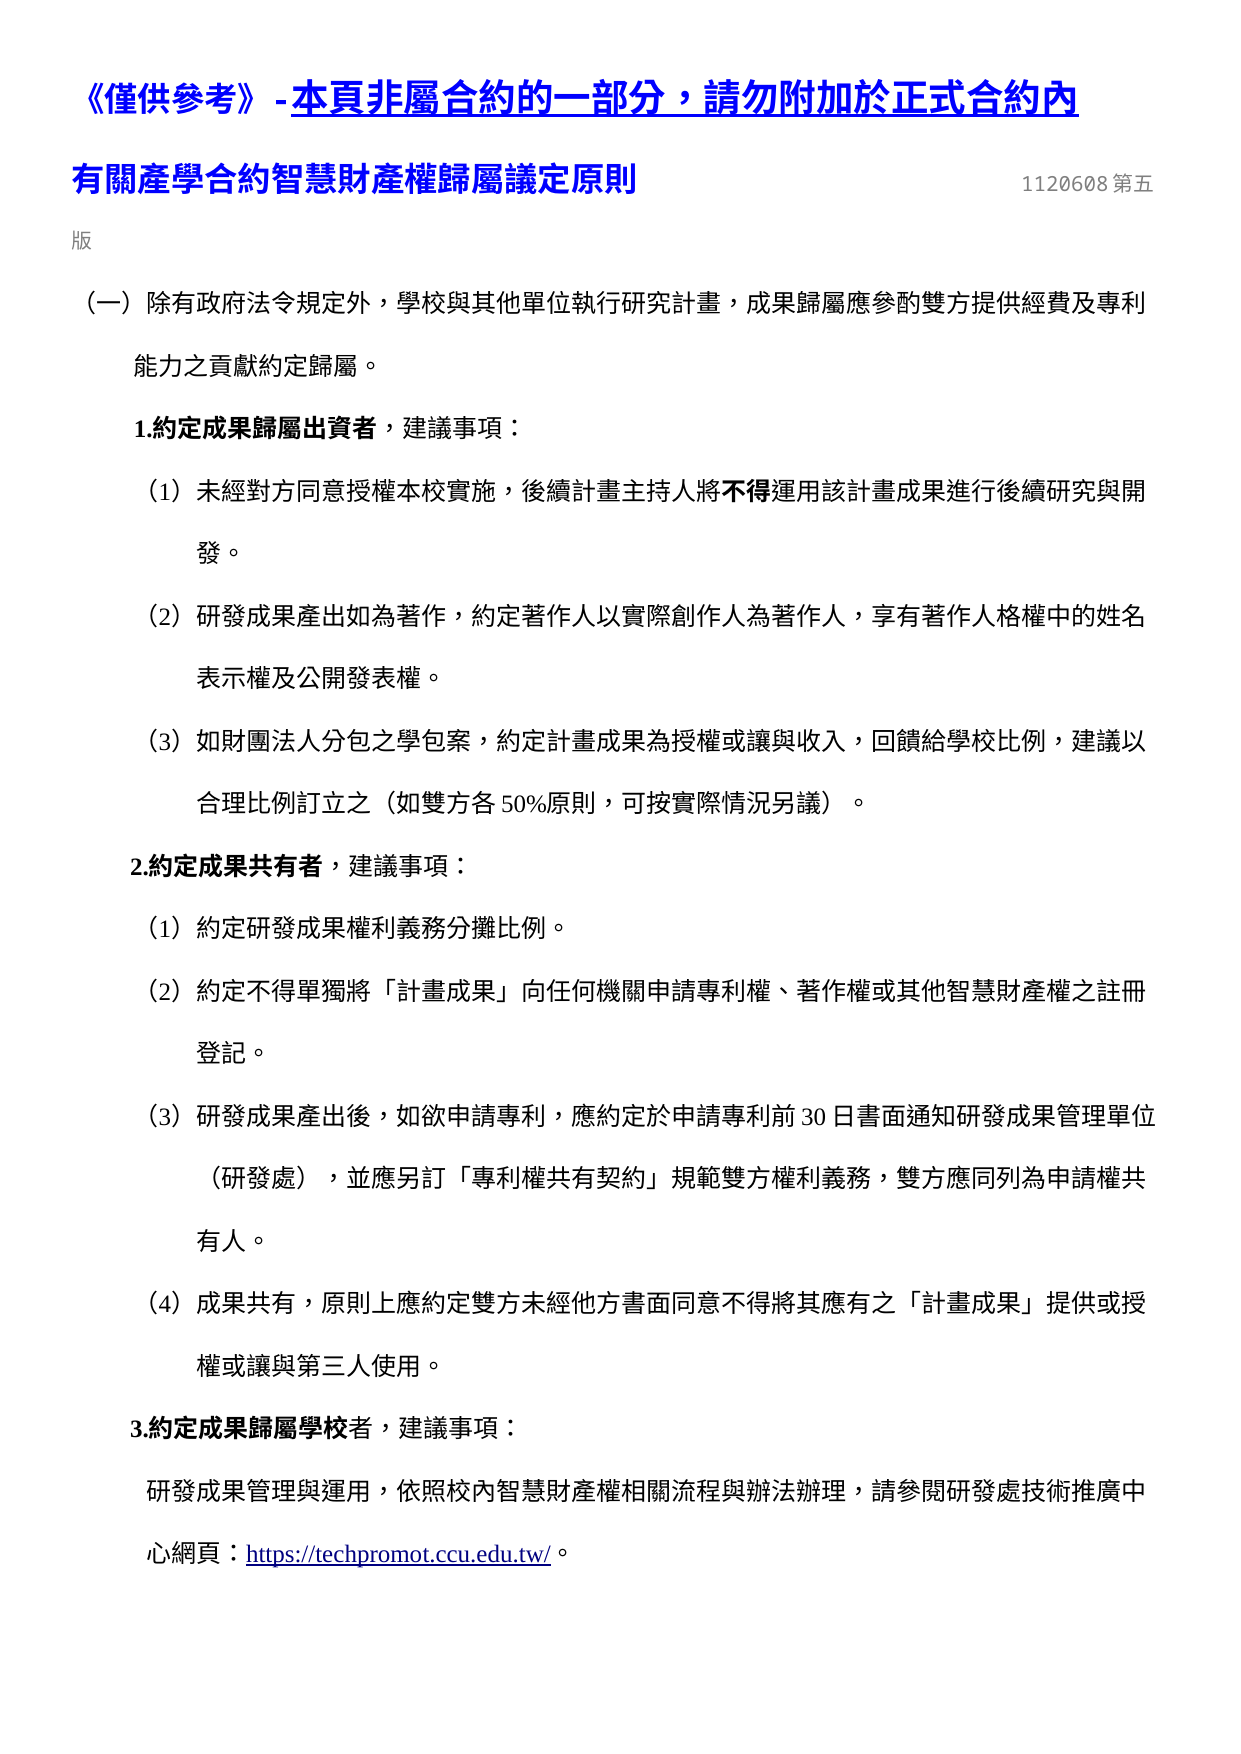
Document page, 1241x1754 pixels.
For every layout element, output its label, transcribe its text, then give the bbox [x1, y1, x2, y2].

text （3）研發成果產出後，如欲申請專利，應約定於申請專利前30日書面通知研發成果管理單位（研發處），並應另訂「專利權共有契約」規範雙方權利義務，雙方應同列為申請權共有人。 [133, 1073, 1169, 1260]
text （1）約定研發成果權利義務分攤比例。 [133, 885, 1169, 948]
text （3）如財團法人分包之學包案，約定計畫成果為授權或讓與收入，回饋給學校比例，建議以合理比例訂立之（如雙方各50%原則，可按實際情況另議）。 [133, 698, 1169, 823]
text （1）未經對方同意授權本校實施，後續計畫主持人將不得運用該計畫成果進行後續研究與開發。 [133, 448, 1169, 573]
text 2.約定成果共有者，建議事項： [71, 823, 1169, 885]
text 3.約定成果歸屬學校者，建議事項： [71, 1385, 1169, 1448]
text （4）成果共有，原則上應約定雙方未經他方書面同意不得將其應有之「計畫成果」提供或授權或讓與第三人使用。 [133, 1260, 1169, 1385]
text 研發成果管理與運用，依照校內智慧財產權相關流程與辦法辦理，請參閱研發處技術推廣中心網頁：https://techpromot.ccu.edu.tw/。 [146, 1448, 1169, 1573]
text 有關產學合約智慧財產權歸屬議定原則 1120608第五版 [71, 135, 1169, 260]
text 《僅供參考》-本頁非屬合約的一部分，請勿附加於正式合約內 [71, 67, 1169, 122]
text （一）除有政府法令規定外，學校與其他單位執行研究計畫，成果歸屬應參酌雙方提供經費及專利能力之貢獻約定歸屬。 [71, 260, 1169, 385]
text （2）研發成果產出如為著作，約定著作人以實際創作人為著作人，享有著作人格權中的姓名表示權及公開發表權。 [133, 573, 1169, 698]
text 1.約定成果歸屬出資者，建議事項： [71, 385, 1169, 448]
text （2）約定不得單獨將「計畫成果」向任何機關申請專利權、著作權或其他智慧財產權之註冊登記。 [133, 948, 1169, 1073]
